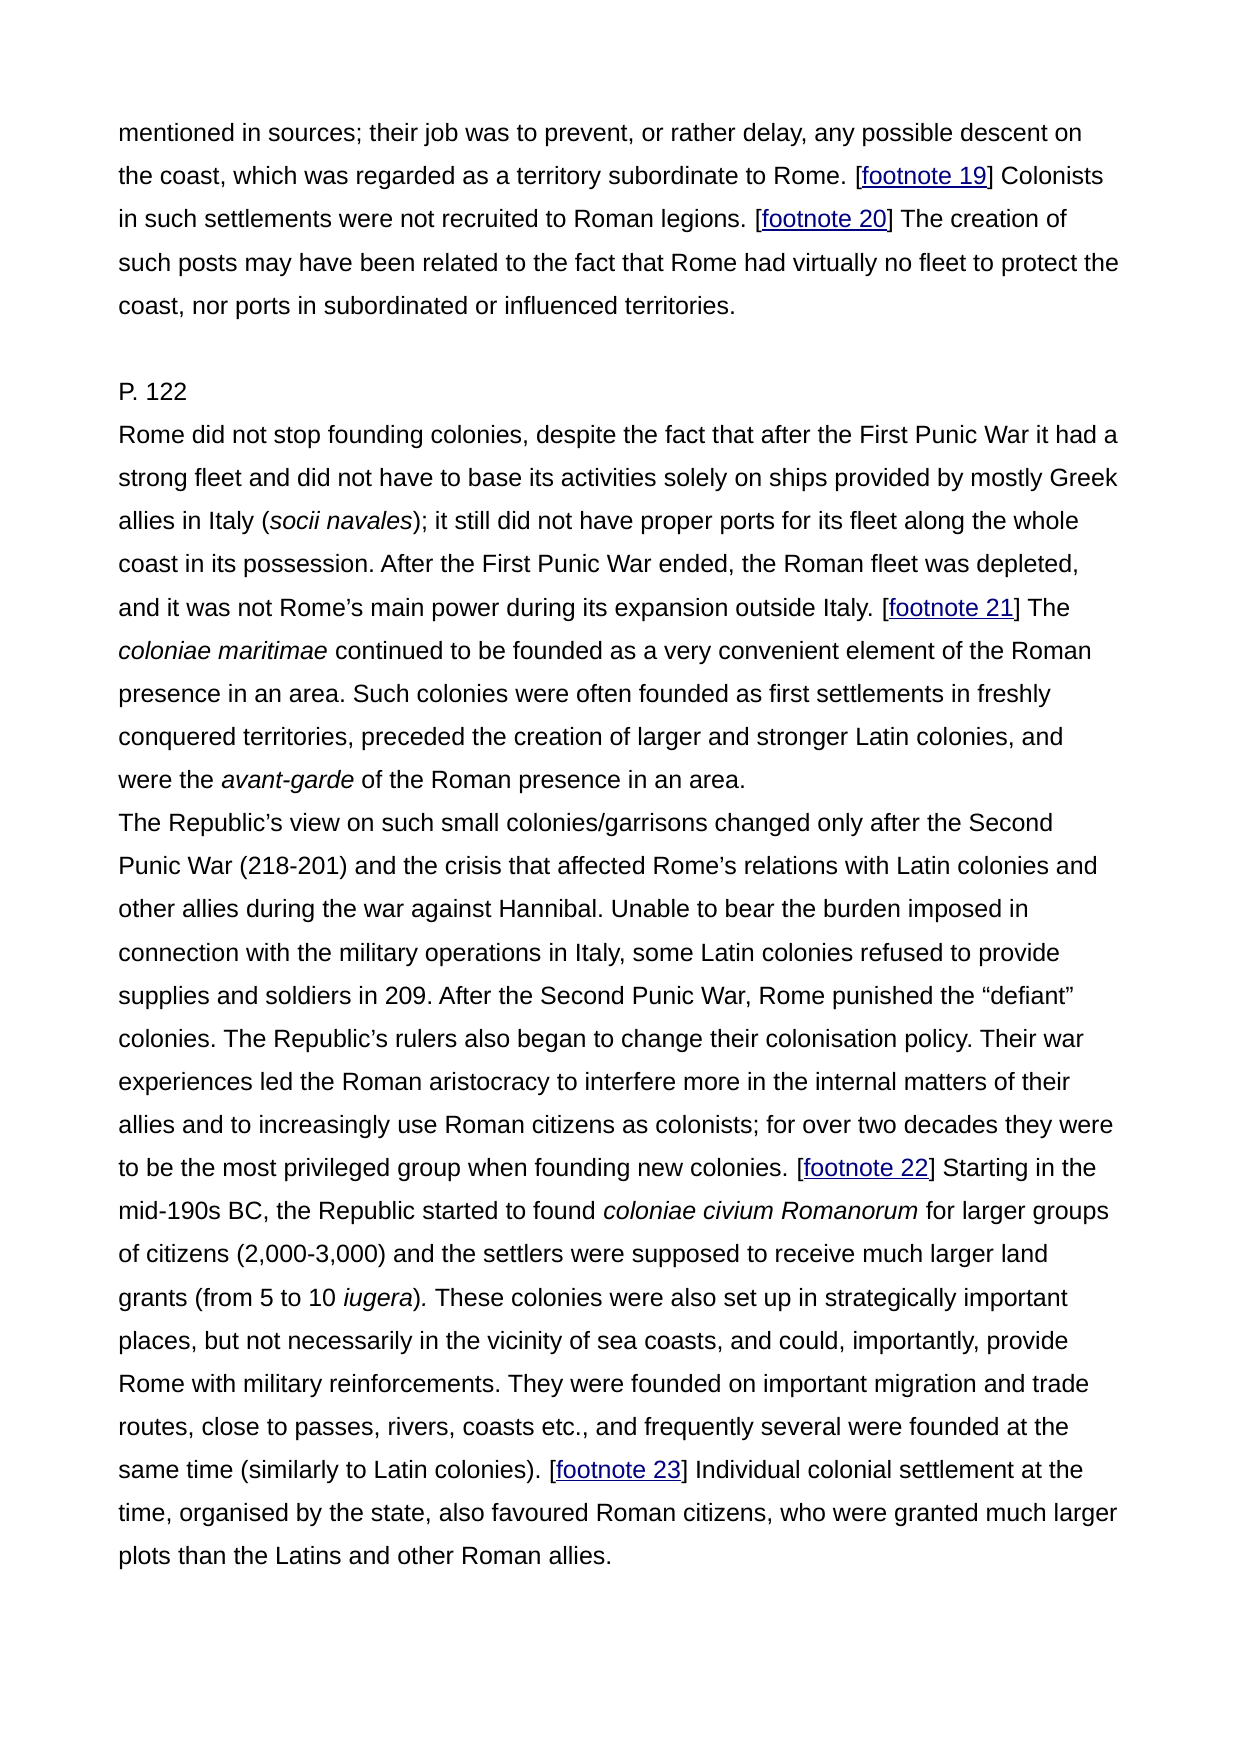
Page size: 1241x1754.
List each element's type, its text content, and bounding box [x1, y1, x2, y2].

text P. 122 [118, 377, 1122, 406]
text mentioned in sources; their job was to prevent, or rather delay, any possible descent on the coast, which was regarded as a territory subordinate to Rome. [footnote 19] Colonists in such settlements were not recruited to Roman legions. [footnote 20] The creation of such posts may have been related to the fact that Rome had virtually no fleet to protect the coast, nor ports in subordinated or influenced territories. [118, 118, 1122, 319]
text The Republic’s view on such small colonies/garrisons changed only after the Second Punic War (218-201) and the crisis that affected Rome’s relations with Latin colonies and other allies during the war against Hannibal. Unable to bear the burden imposed in connection with the military operations in Italy, some Latin colonies refused to provide supplies and soldiers in 209. After the Second Punic War, Rome punished the “defiant” colonies. The Republic’s rulers also began to change their colonisation policy. Their war experiences led the Roman aristocracy to interfere more in the internal matters of their allies and to increasingly use Roman citizens as colonists; for over two decades they were to be the most privileged group when founding new colonies. [footnote 22] Starting in the mid-190s BC, the Republic started to found coloniae civium Romanorum for larger groups of citizens (2,000-3,000) and the settlers were supposed to receive much larger land grants (from 5 to 10 iugera). These colonies were also set up in strategically important places, but not necessarily in the vicinity of sea coasts, and could, importantly, provide Rome with military reinforcements. They were founded on important migration and trade routes, close to passes, rivers, coasts etc., and frequently several were founded at the same time (similarly to Latin colonies). [footnote 23] Individual colonial settlement at the time, organised by the state, also favoured Roman citizens, who were granted much larger plots than the Latins and other Roman allies. [118, 808, 1122, 1570]
text Rome did not stop founding colonies, despite the fact that after the First Punic War it had a strong fleet and did not have to base its activities solely on ships provided by mostly Greek allies in Italy (socii navales); it still did not have proper ports for its fleet along the whole coast in its possession. After the First Punic War ended, the Roman fleet was depleted, and it was not Rome’s main power during its expansion outside Italy. [footnote 21] The coloniae maritimae continued to be founded as a very convenient element of the Roman presence in an area. Such colonies were often founded as first settlements in freshly conquered territories, preceded the creation of larger and stronger Latin colonies, and were the avant-garde of the Roman presence in an area. [118, 420, 1122, 794]
